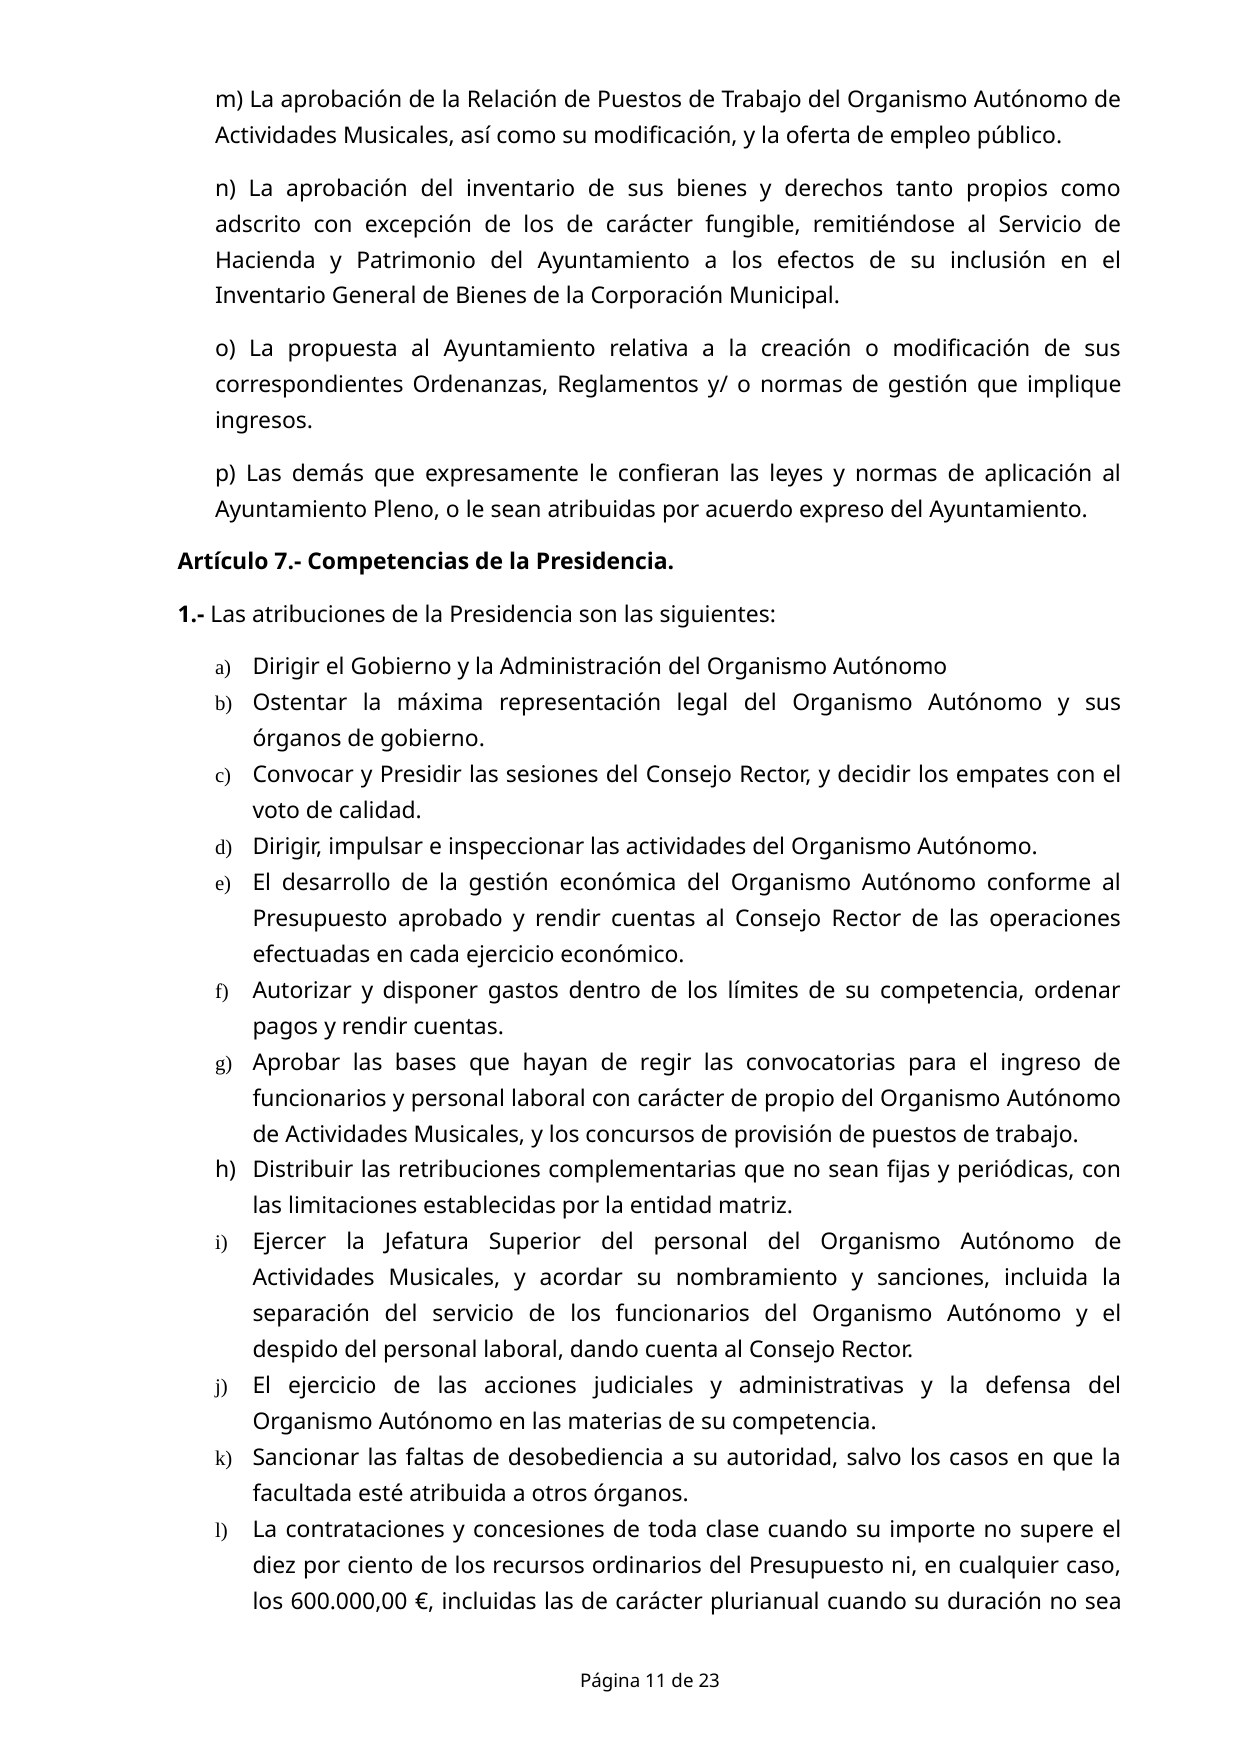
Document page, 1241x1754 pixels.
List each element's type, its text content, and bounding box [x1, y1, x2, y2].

list Dirigir, impulsar e inspeccionar las actividades del Organismo Autónomo. [215, 830, 1122, 861]
text m) La aprobación de la Relación de Puestos de Trabajo del Organismo Autónomo de Actividades Musicales, así como su modificación, y la oferta de empleo público. [215, 83, 1122, 150]
list Distribuir las retribuciones complementarias que no sean fijas y periódicas, con las limitaciones establecidas por la entidad matriz. [215, 1153, 1122, 1221]
list Aprobar las bases que hayan de regir las convocatorias para el ingreso de funcionarios y personal laboral con carácter de propio del Organismo Autónomo de Actividades Musicales, y los concursos de provisión de puestos de trabajo. [215, 1046, 1122, 1149]
list Sancionar las faltas de desobediencia a su autoridad, salvo los casos en que la facultada esté atribuida a otros órganos. [215, 1441, 1122, 1508]
list Convocar y Presidir las sesiones del Consejo Rector, y decidir los empates con el voto de calidad. [215, 758, 1122, 825]
list Ejercer la Jefatura Superior del personal del Organismo Autónomo de Actividades Musicales, y acordar su nombramiento y sanciones, incluida la separación del servicio de los funcionarios del Organismo Autónomo y el despido del personal laboral, dando cuenta al Consejo Rector. [215, 1225, 1122, 1364]
list Ostentar la máxima representación legal del Organismo Autónomo y sus órganos de gobierno. [215, 686, 1122, 753]
list La contrataciones y concesiones de toda clase cuando su importe no supere el diez por ciento de los recursos ordinarios del Presupuesto ni, en cualquier caso, los 600.000,00 €, incluidas las de carácter plurianual cuando su duración no sea [215, 1513, 1122, 1616]
list El desarrollo de la gestión económica del Organismo Autónomo conforme al Presupuesto aprobado y rendir cuentas al Consejo Rector de las operaciones efectuadas en cada ejercicio económico. [215, 866, 1122, 969]
text o) La propuesta al Ayuntamiento relativa a la creación o modificación de sus correspondientes Ordenanzas, Reglamentos y/ o normas de gestión que implique ingresos. [215, 332, 1122, 435]
text n) La aprobación del inventario de sus bienes y derechos tanto propios como adscrito con excepción de los de carácter fungible, remitiéndose al Servicio de Hacienda y Patrimonio del Ayuntamiento a los efectos de su inclusión en el Inventario General de Bienes de la Corporación Municipal. [215, 172, 1122, 311]
list El ejercicio de las acciones judiciales y administrativas y la defensa del Organismo Autónomo en las materias de su competencia. [215, 1369, 1122, 1436]
text Artículo 7.- Competencias de la Presidencia. [177, 545, 1122, 576]
list Autorizar y disponer gastos dentro de los límites de su competencia, ordenar pagos y rendir cuentas. [215, 974, 1122, 1041]
text 1.- Las atribuciones de la Presidencia son las siguientes: [177, 598, 1122, 629]
list Dirigir el Gobierno y la Administración del Organismo Autónomo [215, 650, 1122, 682]
text p) Las demás que expresamente le confieran las leyes y normas de aplicación al Ayuntamiento Pleno, o le sean atribuidas por acuerdo expreso del Ayuntamiento. [215, 457, 1122, 524]
